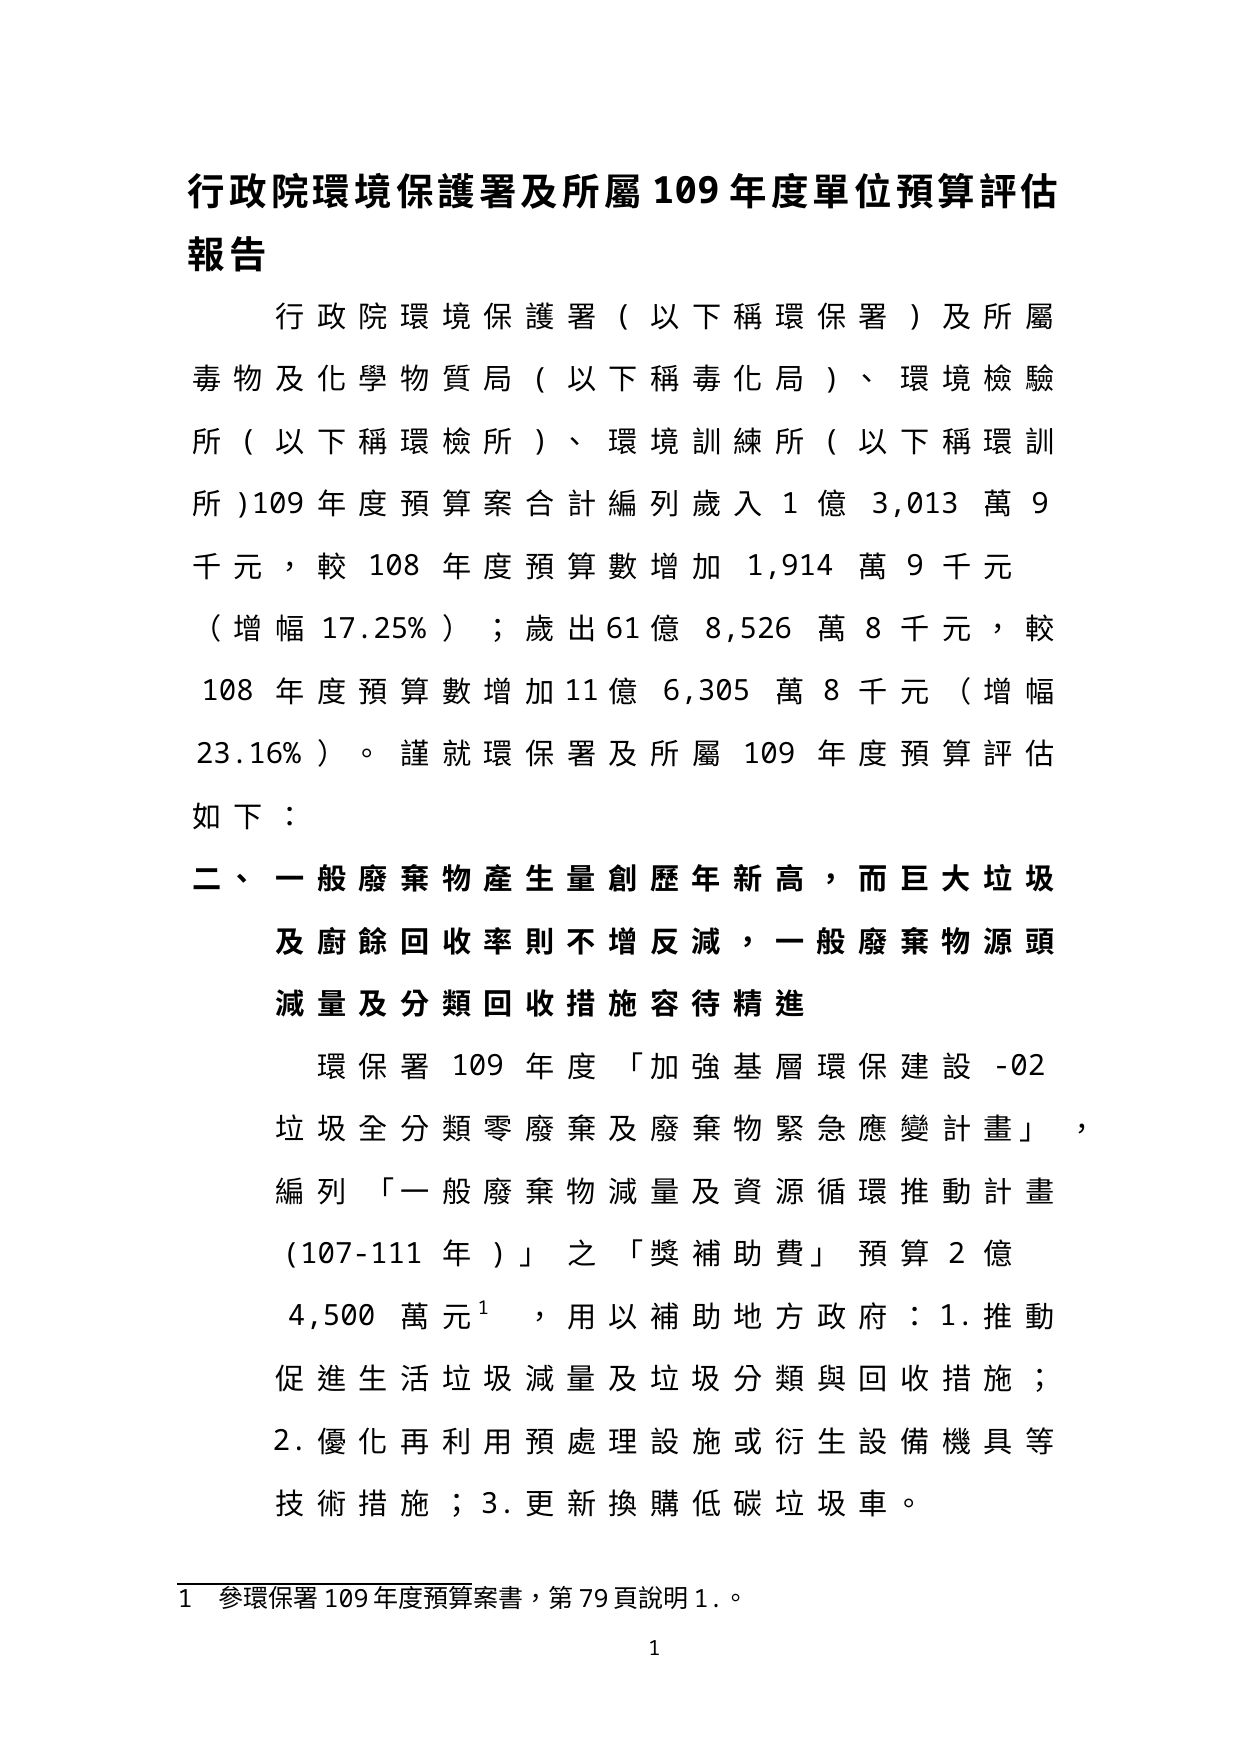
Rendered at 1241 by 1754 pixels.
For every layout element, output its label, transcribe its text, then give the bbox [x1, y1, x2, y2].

text 行政院環境保護署(以下稱環保署)及所屬毒物及化學物質局(以下稱毒化局)、環境檢驗所(以下稱環檢所)、環境訓練所(以下稱環訓所)109年度預算案合計編列歲入1億3,013萬9千元，較108年度預算數增加1,914萬9千元（增幅17.25%）；歲出61億8,526萬8千元，較108年度預算數增加11億6,305萬8千元（增幅23.16%）。謹就環保署及所屬109年度預算評估如下： [186, 273, 1061, 835]
text 參環保署109年度預算案書，第79頁說明1.。 [177, 1584, 1069, 1613]
text 二、一般廢棄物產生量創歷年新高，而巨大垃圾及廚餘回收率則不增反減，一般廢棄物源頭減量及分類回收措施容待精進 [186, 835, 1061, 1023]
text 環保署109年度「加強基層環保建設-02垃圾全分類零廢棄及廢棄物緊急應變計畫」，編列「一般廢棄物減量及資源循環推動計畫(107-111年)」之「獎補助費」預算2億4,500萬元，用以補助地方政府：1.推動促進生活垃圾減量及垃圾分類與回收措施；2.優化再利用預處理設施或衍生設備機具等技術措施；3.更新換購低碳垃圾車。 [244, 1023, 1061, 1523]
text 行政院環境保護署及所屬109年度單位預算評估報告 [186, 148, 1061, 273]
